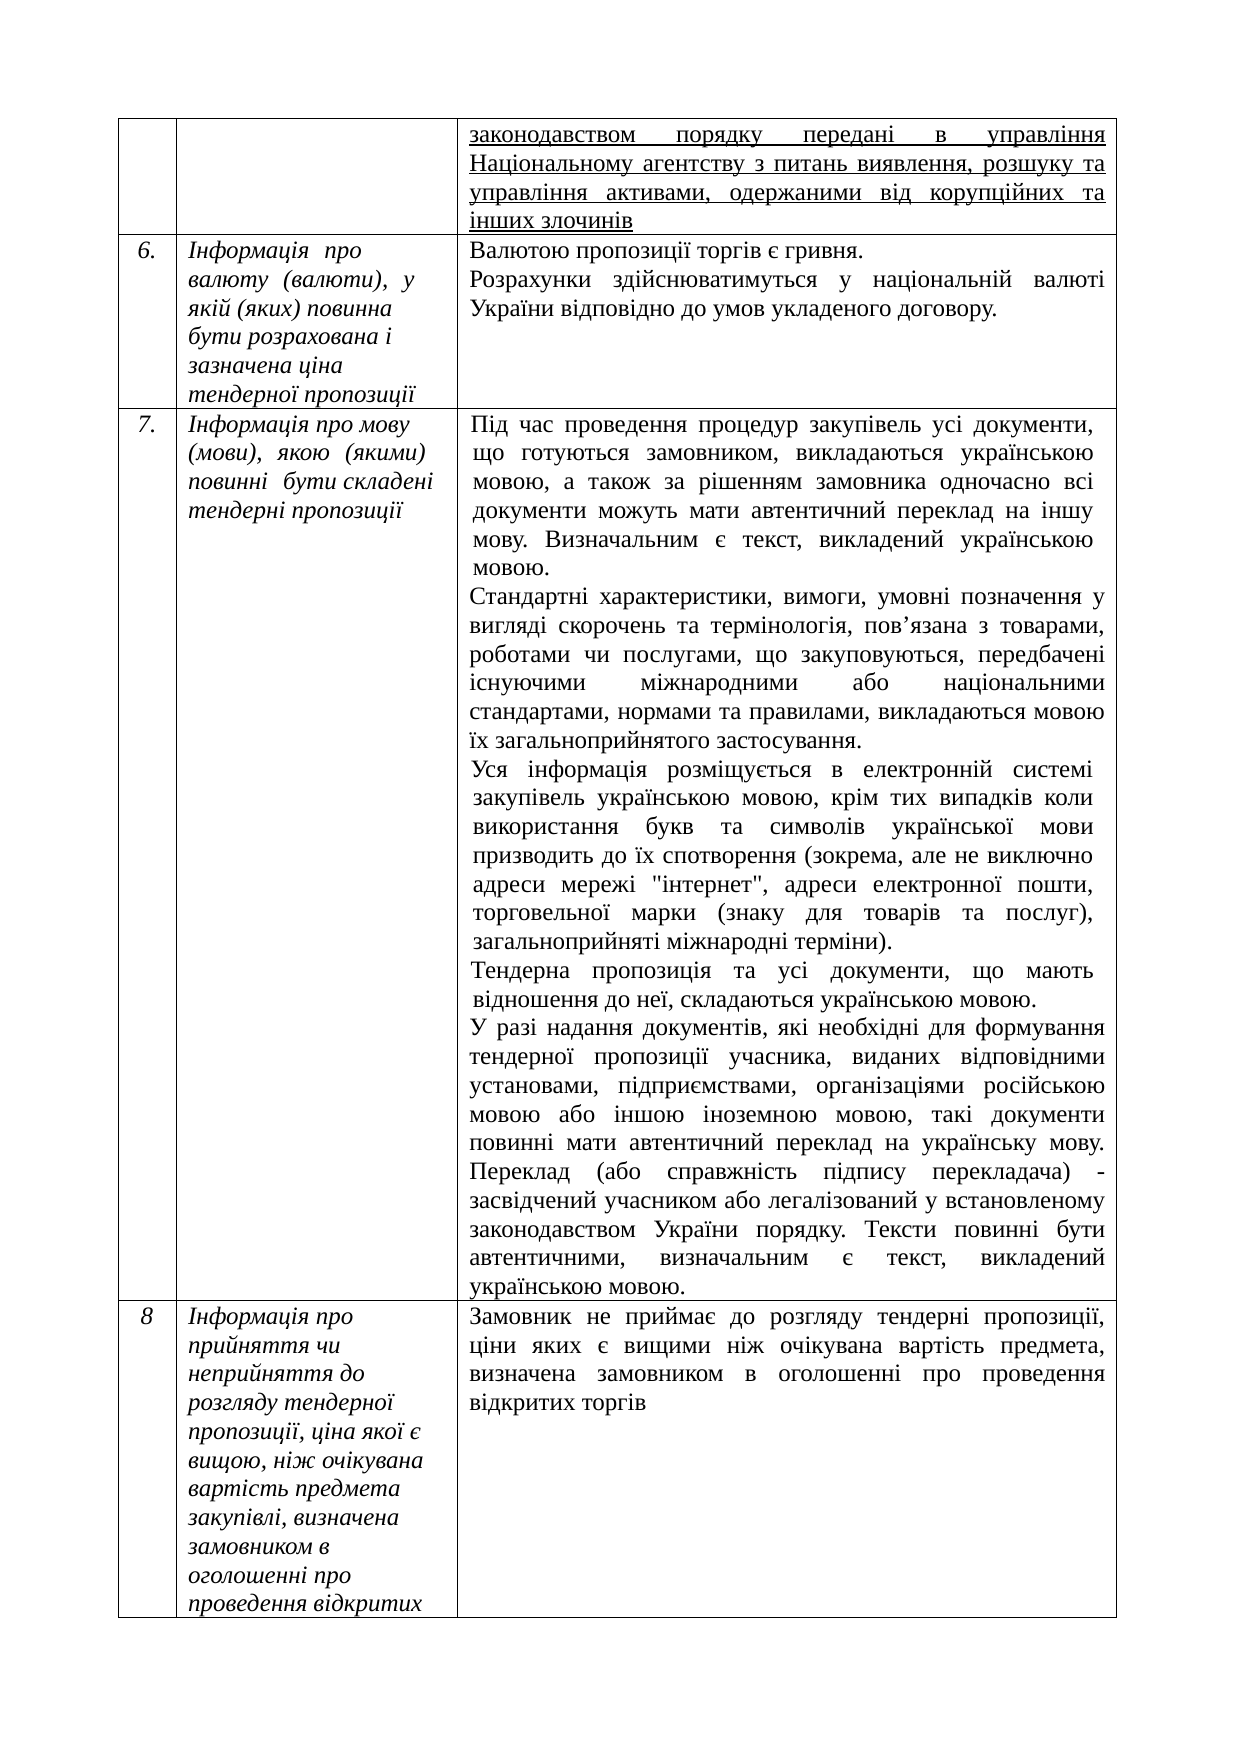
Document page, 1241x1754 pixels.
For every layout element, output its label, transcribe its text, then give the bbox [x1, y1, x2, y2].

table_cell Інформація про валюту (валюти), у якій (яких) повинна бути розрахована і зазначена ціна тендерної пропозиції [177, 235, 457, 408]
table_cell 8 [119, 1301, 176, 1617]
table_cell Інформація про мову (мови), якою (якими) повинні бути складені тендерні пропозиції [177, 409, 457, 1300]
table_cell Валютою пропозиції торгів є гривня. Розрахунки здійснюватимуться у національній валюті України відповідно до умов укладеного договору. [458, 235, 1116, 408]
table_cell [177, 119, 457, 234]
table_cell Замовник не приймає до розгляду тендерні пропозиції, ціни яких є вищими ніж очікувана вартість предмета, визначена замовником в оголошенні про проведення відкритих торгів [458, 1301, 1116, 1617]
table_cell Інформація про прийняття чи неприйняття до розгляду тендерної пропозиції, ціна якої є вищою, ніж очікувана вартість предмета закупівлі, визначена замовником в оголошенні про проведення відкритих [177, 1301, 457, 1617]
table_cell [119, 119, 176, 234]
table_cell законодавством порядку передані в управління Національному агентству з питань виявлення, розшуку та управління активами, одержаними від корупційних та інших злочинів [458, 119, 1116, 234]
table_cell Під час проведення процедур закупівель усі документи, що готуються замовником, викладаються українською мовою, а також за рішенням замовника одночасно всі документи можуть мати автентичний переклад на іншу мову. Визначальним є текст, викладений українською мовою. Стандартні характеристики, вимоги, умовні позначення у вигляді скорочень та термінологія, пов’язана з товарами, роботами чи послугами, що закуповуються, передбачені існуючими міжнародними або національними стандартами, нормами та правилами, викладаються мовою їх загальноприйнятого застосування. Уся інформація розміщується в електронній системі закупівель українською мовою, крім тих випадків коли використання букв та символів української мови призводить до їх спотворення (зокрема, але не виключно адреси мережі "інтернет", адреси електронної пошти, торговельної марки (знаку для товарів та послуг), загальноприйняті міжнародні терміни). Тендерна пропозиція та усі документи, що мають відношення до неї, складаються українською мовою. У разі надання документів, які необхідні для формування тендерної пропозиції учасника, виданих відповідними установами, підприємствами, організаціями російською мовою або іншою іноземною мовою, такі документи повинні мати автентичний переклад на українську мову. Переклад (або справжність підпису перекладача) - засвідчений учасником або легалізований у встановленому законодавством України порядку. Тексти повинні бути автентичними, визначальним є текст, викладений українською мовою. [458, 409, 1116, 1300]
table_cell 7. [119, 409, 176, 1300]
table_cell 6. [119, 235, 176, 408]
